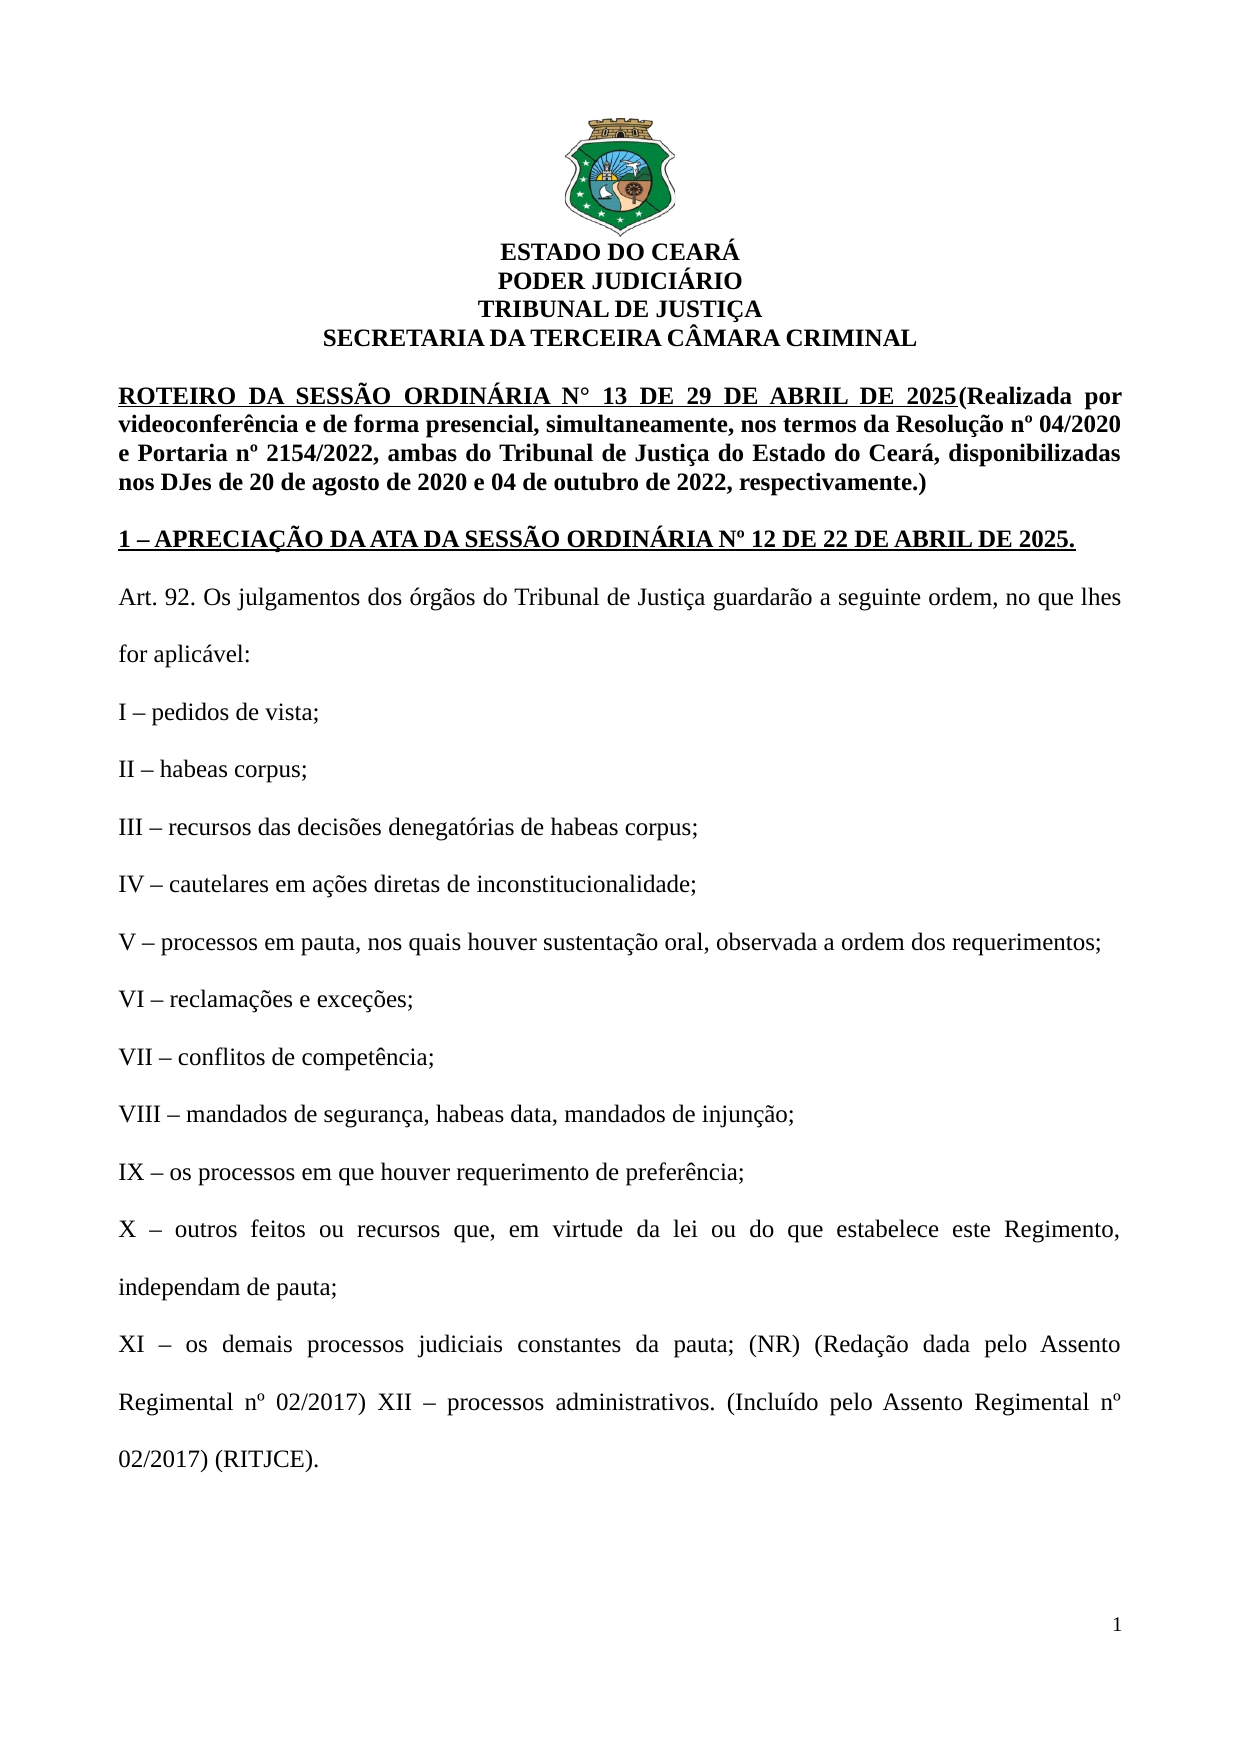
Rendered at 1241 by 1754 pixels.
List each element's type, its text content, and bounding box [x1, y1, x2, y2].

text VI – reclamações e exceções; [118, 984, 1122, 1013]
text 1 – APRECIAÇÃO DA ATA DA SESSÃO ORDINÁRIA Nº 12 DE 22 DE ABRIL DE 2025. [118, 524, 1122, 553]
text XI – os demais processos judiciais constantes da pauta; (NR) (Redação dada pelo Assento Regimental nº 02/2017) XII – processos administrativos. (Incluído pelo Assento Regimental nº 02/2017) (RITJCE). [118, 1329, 1122, 1473]
text VIII – mandados de segurança, habeas data, mandados de injunção; [118, 1099, 1122, 1128]
text V – processos em pauta, nos quais houver sustentação oral, observada a ordem dos requerimentos; [118, 927, 1122, 956]
text ROTEIRO DA SESSÃO ORDINÁRIA N° 13 DE 29 DE ABRIL DE 2025(Realizada por videoconferência e de forma presencial, simultaneamente, nos termos da Resolução nº 04/2020 e Portaria nº 2154/2022, ambas do Tribunal de Justiça do Estado do Ceará, disponibilizadas nos DJes de 20 de agosto de 2020 e 04 de outubro de 2022, respectivamente.) [118, 381, 1122, 496]
text Art. 92. Os julgamentos dos órgãos do Tribunal de Justiça guardarão a seguinte ordem, no que lhes for aplicável: [118, 582, 1122, 668]
text II – habeas corpus; [118, 754, 1122, 783]
text X – outros feitos ou recursos que, em virtude da lei ou do que estabelece este Regimento, independam de pauta; [118, 1214, 1122, 1301]
text IV – cautelares em ações diretas de inconstitucionalidade; [118, 869, 1122, 898]
picture [564, 118, 676, 237]
text III – recursos das decisões denegatórias de habeas corpus; [118, 812, 1122, 841]
text VII – conflitos de competência; [118, 1042, 1122, 1071]
text IX – os processos em que houver requerimento de preferência; [118, 1157, 1122, 1186]
text SECRETARIA DA TERCEIRA CÂMARA CRIMINAL [118, 323, 1122, 352]
text PODER JUDICIÁRIO [118, 266, 1122, 294]
text ESTADO DO CEARÁ [118, 237, 1122, 266]
text I – pedidos de vista; [118, 697, 1122, 726]
text TRIBUNAL DE JUSTIÇA [118, 294, 1122, 323]
